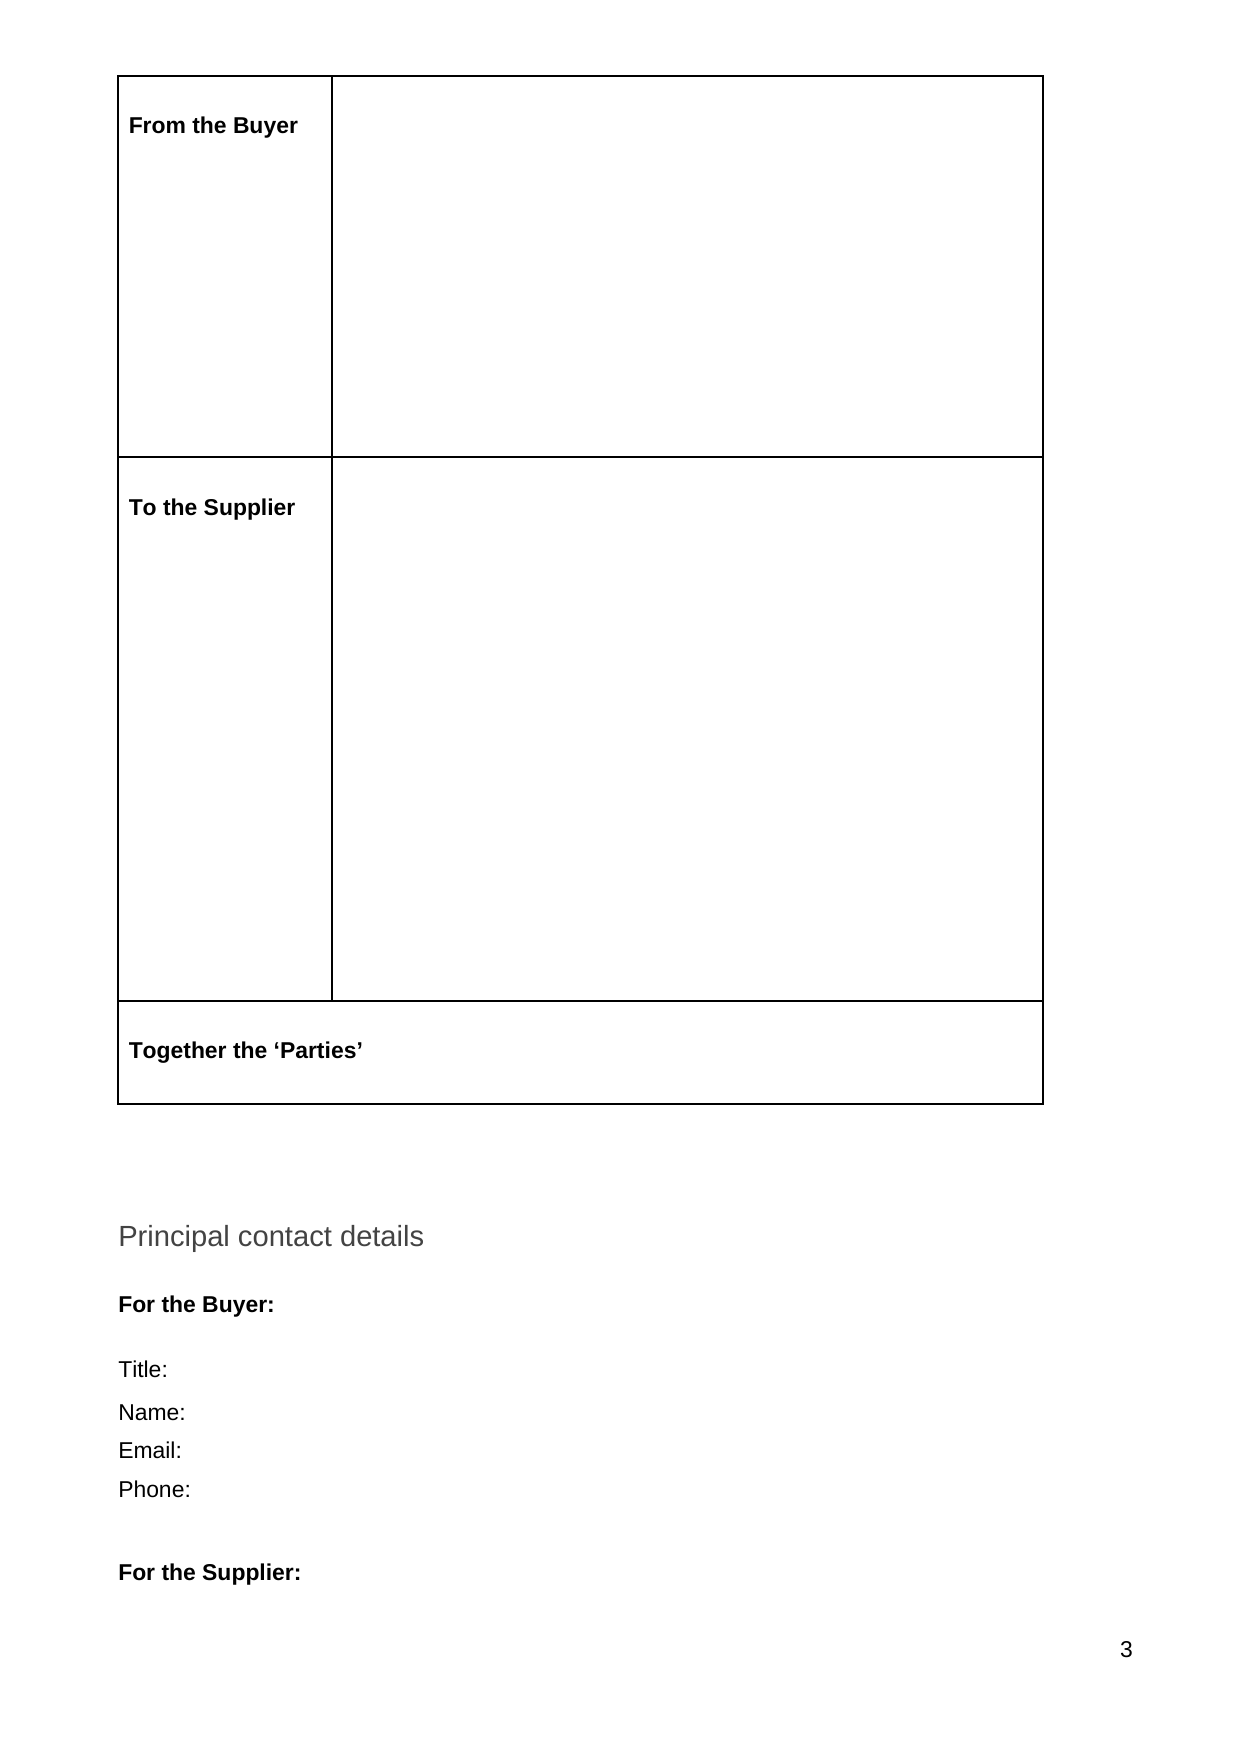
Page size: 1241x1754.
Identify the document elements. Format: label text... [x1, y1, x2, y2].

table_cell To the Supplier [119, 458, 331, 1000]
table_cell Together the ‘Parties’ [119, 1002, 1042, 1103]
table_header [333, 77, 1042, 456]
table_cell [333, 458, 1042, 1000]
table_header From the Buyer [119, 77, 331, 456]
text Title: [118, 1356, 1122, 1382]
subtitle Principal contact details [118, 1219, 1122, 1252]
text Phone: [118, 1476, 1122, 1503]
text Name: [118, 1398, 1122, 1425]
text Email: [118, 1437, 1122, 1464]
text For the Supplier: [118, 1558, 1122, 1585]
text For the Buyer: [118, 1291, 1122, 1317]
